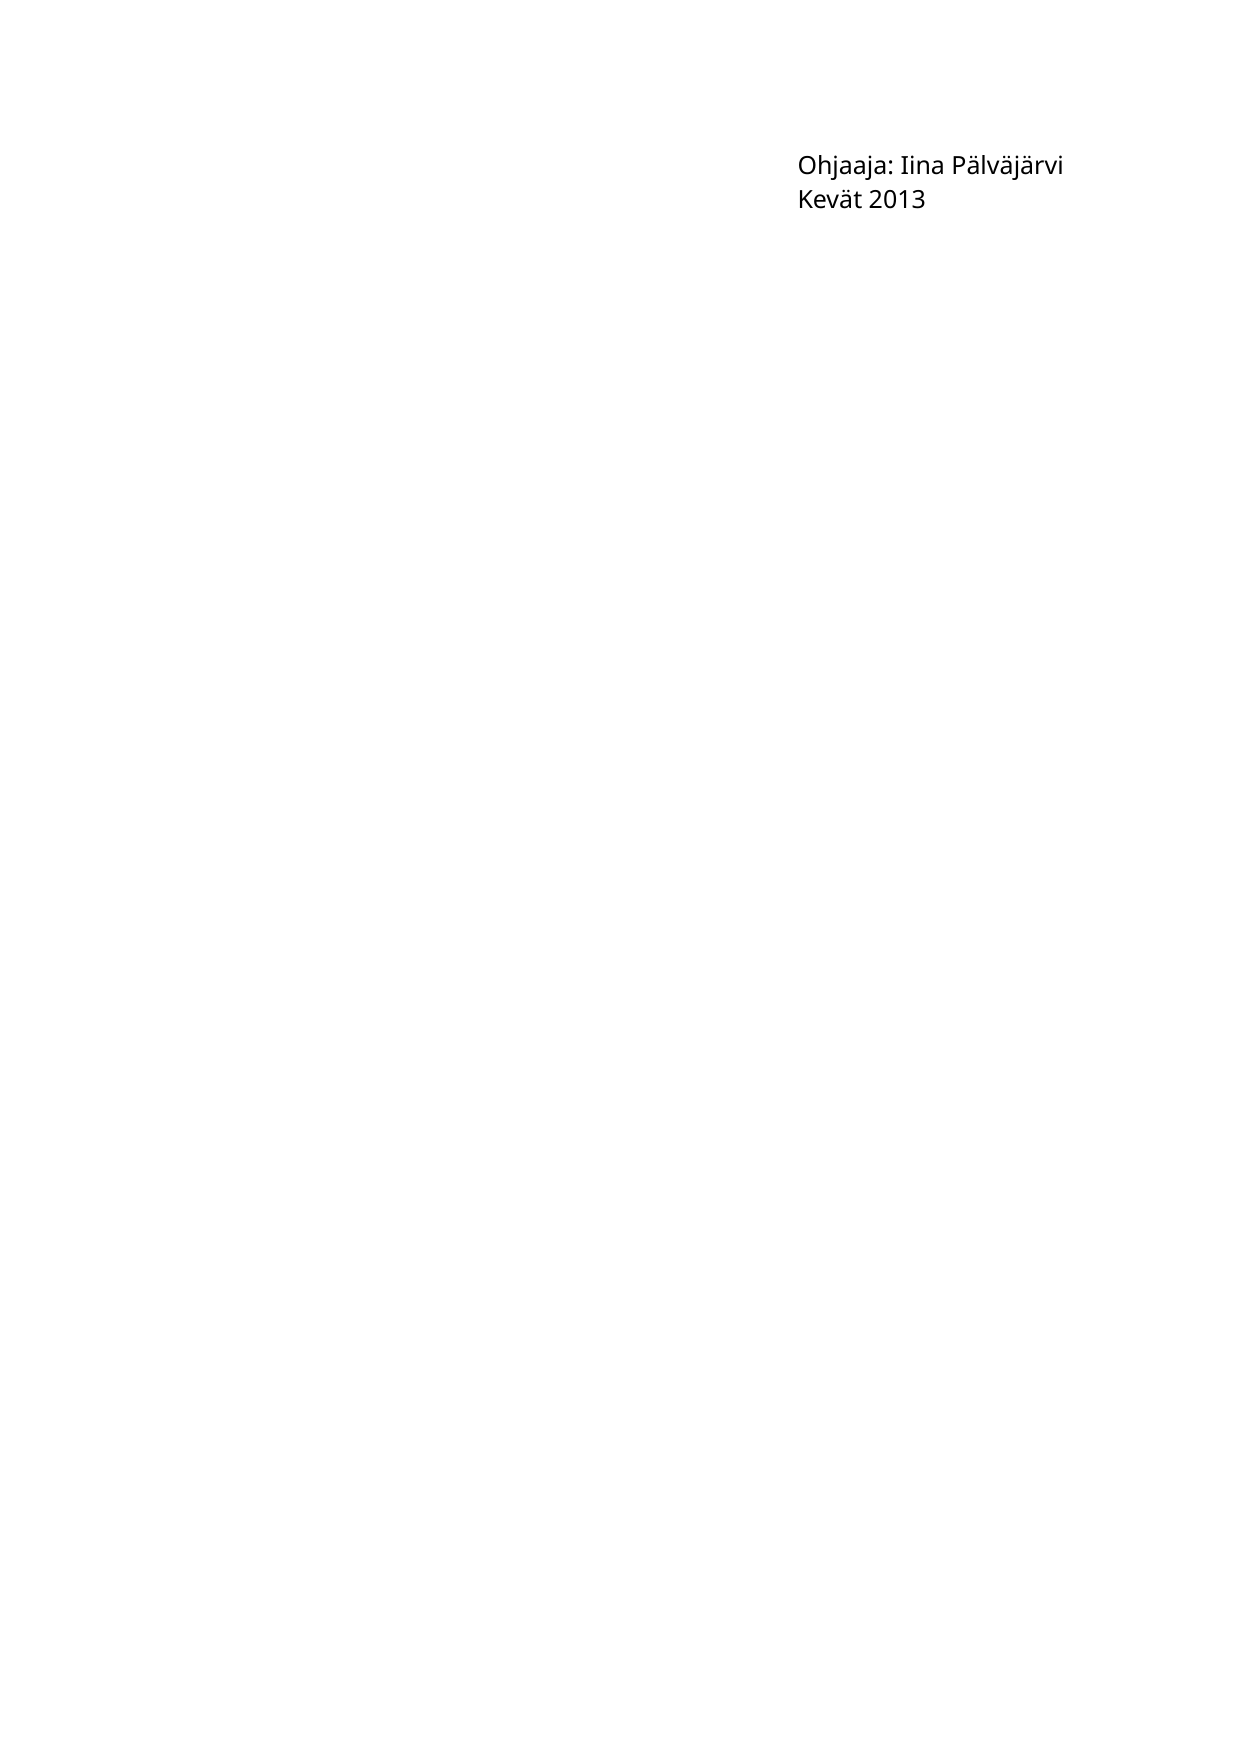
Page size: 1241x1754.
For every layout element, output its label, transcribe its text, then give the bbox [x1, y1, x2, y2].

text Kevät 2013 [118, 182, 1122, 216]
text Ohjaaja: Iina Pälväjärvi [118, 148, 1122, 182]
